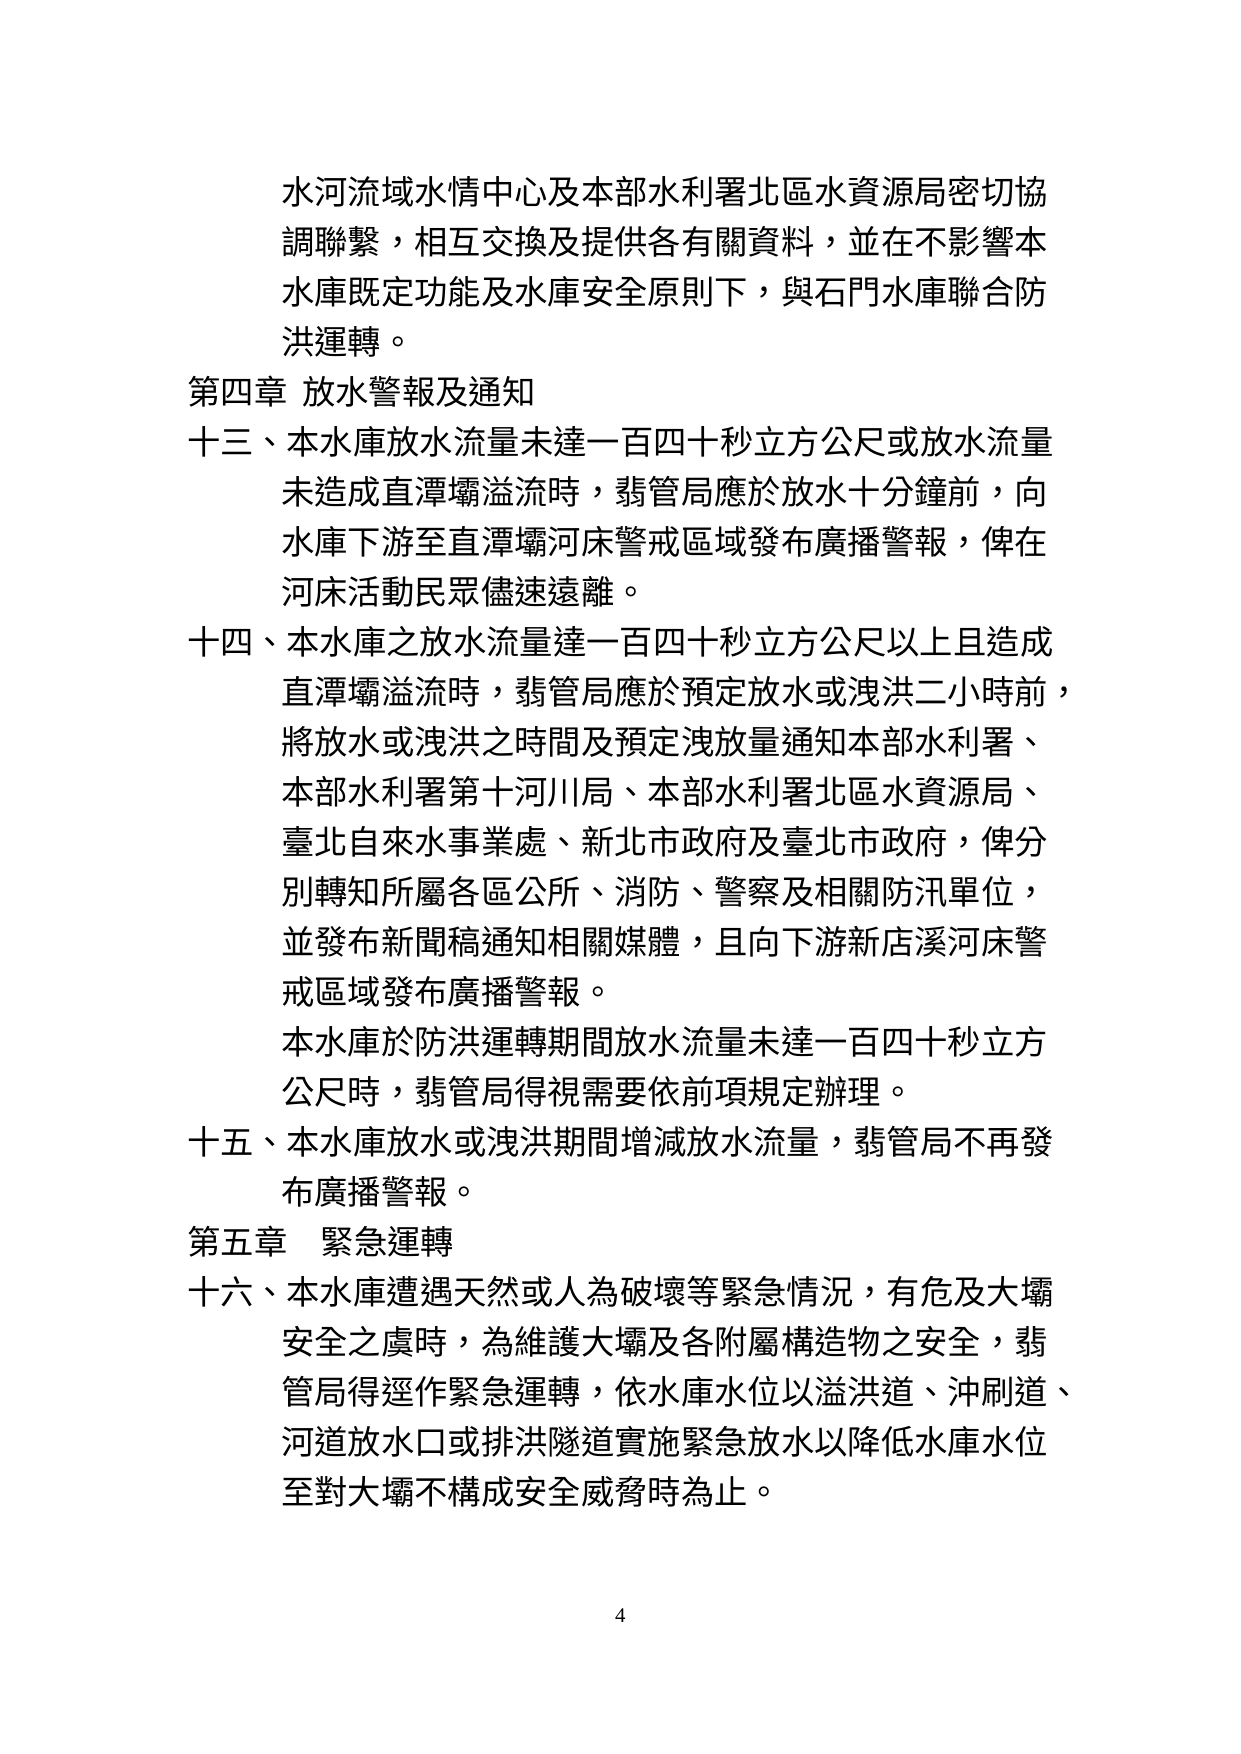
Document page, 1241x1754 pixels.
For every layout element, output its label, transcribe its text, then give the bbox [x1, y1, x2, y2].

text 本水庫於防洪運轉期間放水流量未達一百四十秒立方公尺時，翡管局得視需要依前項規定辦理。 [281, 1014, 1053, 1114]
text 十四、本水庫之放水流量達一百四十秒立方公尺以上且造成直潭壩溢流時，翡管局應於預定放水或洩洪二小時前，將放水或洩洪之時間及預定洩放量通知本部水利署、本部水利署第十河川局、本部水利署北區水資源局、臺北自來水事業處、新北市政府及臺北市政府，俾分別轉知所屬各區公所、消防、警察及相關防汛單位，並發布新聞稿通知相關媒體，且向下游新店溪河床警戒區域發布廣播警報。 [187, 614, 1053, 1014]
text 十三、本水庫放水流量未達一百四十秒立方公尺或放水流量未造成直潭壩溢流時，翡管局應於放水十分鐘前，向水庫下游至直潭壩河床警戒區域發布廣播警報，俾在河床活動民眾儘速遠離。 [187, 414, 1053, 614]
text 十五、本水庫放水或洩洪期間增減放水流量，翡管局不再發布廣播警報。 [187, 1114, 1053, 1214]
text 水河流域水情中心及本部水利署北區水資源局密切協調聯繫，相互交換及提供各有關資料，並在不影響本水庫既定功能及水庫安全原則下，與石門水庫聯合防洪運轉。 [187, 164, 1053, 364]
text 十六、本水庫遭遇天然或人為破壞等緊急情況，有危及大壩安全之虞時，為維護大壩及各附屬構造物之安全，翡管局得逕作緊急運轉，依水庫水位以溢洪道、沖刷道、河道放水口或排洪隧道實施緊急放水以降低水庫水位至對大壩不構成安全威脅時為止。 [187, 1264, 1053, 1514]
text 第五章 緊急運轉 [187, 1214, 1053, 1264]
text 第四章 放水警報及通知 [187, 364, 1053, 414]
